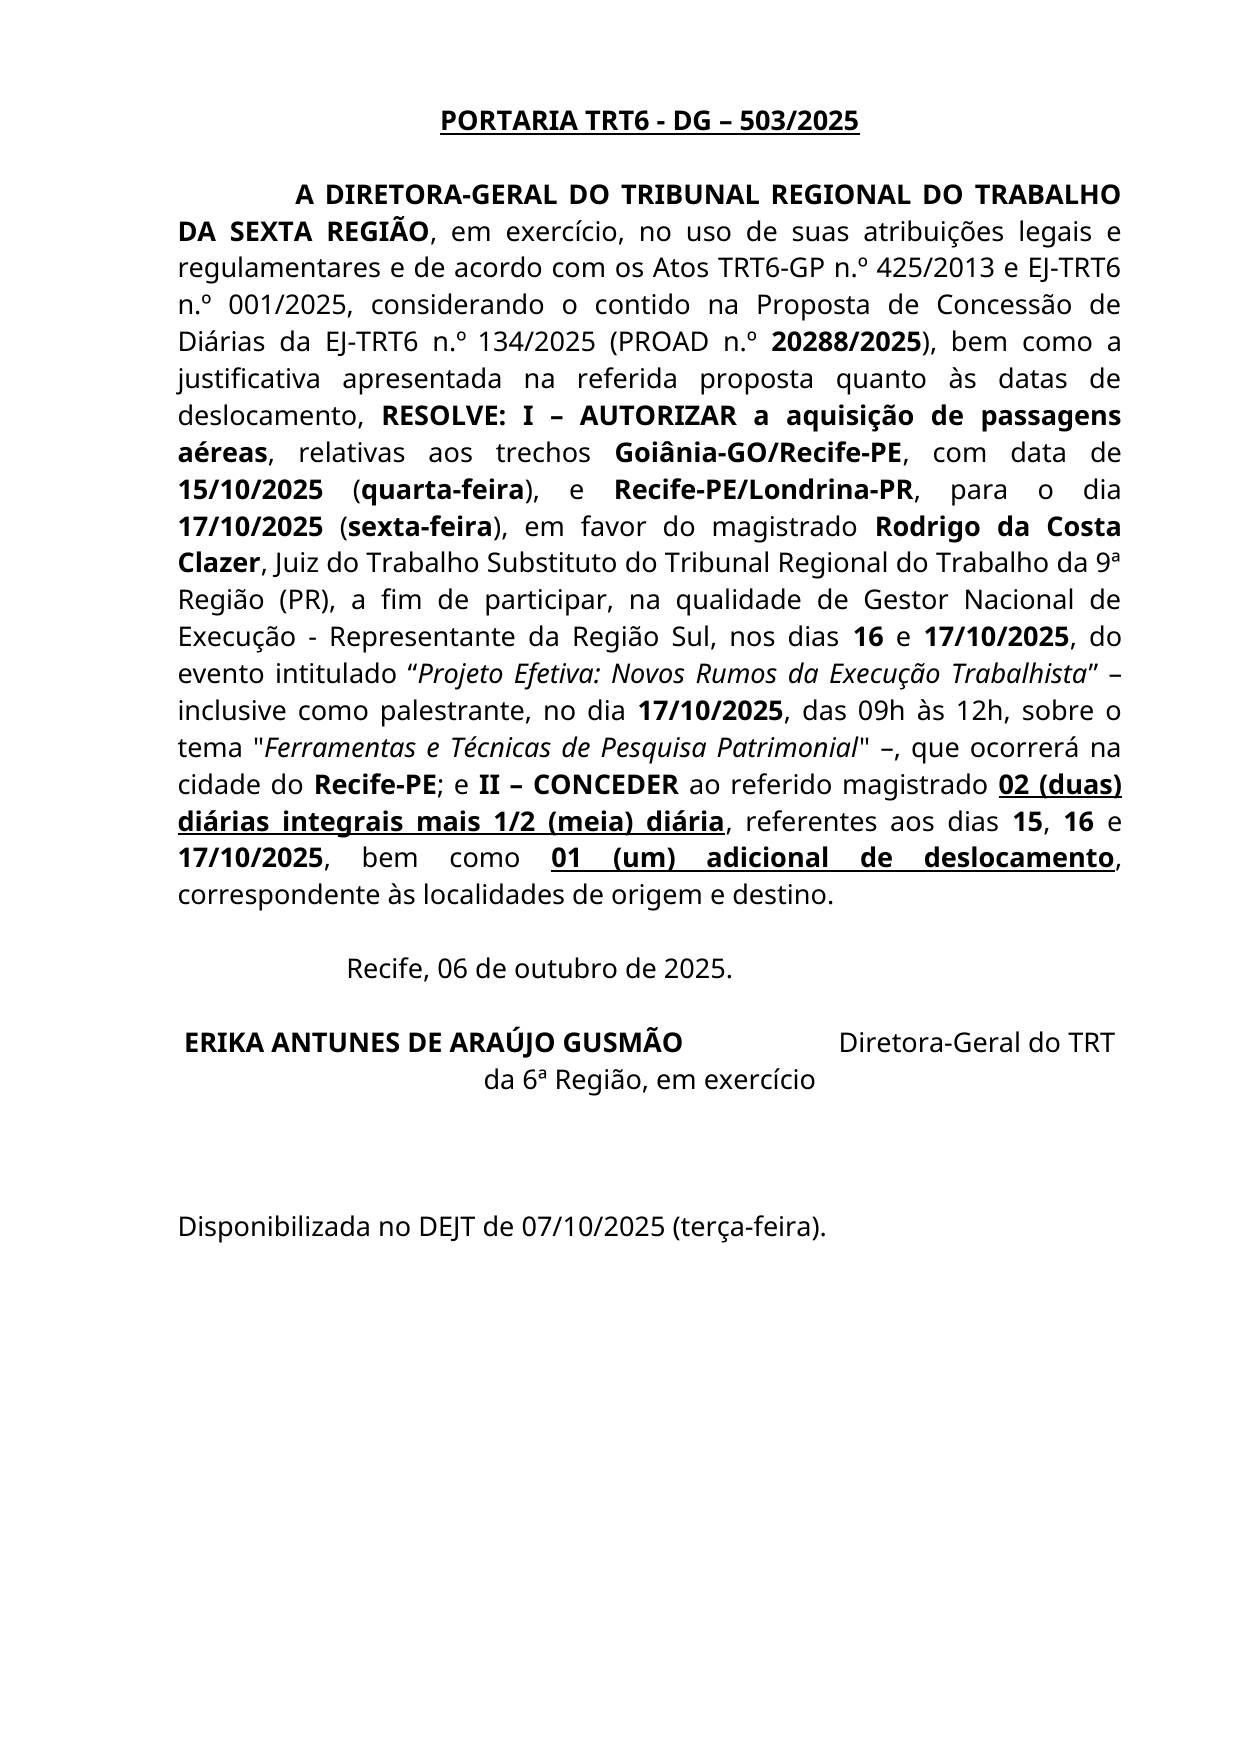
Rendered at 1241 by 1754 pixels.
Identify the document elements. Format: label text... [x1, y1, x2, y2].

text A DIRETORA-GERAL DO TRIBUNAL REGIONAL DO TRABALHO DA SEXTA REGIÃO, em exercício, no uso de suas atribuições legais e regulamentares e de acordo com os Atos TRT6-GP n.º 425/2013 e EJ-TRT6 n.º 001/2025, considerando o contido na Proposta de Concessão de Diárias da EJ-TRT6 n.º 134/2025 (PROAD n.º 20288/2025), bem como a justificativa apresentada na referida proposta quanto às datas de deslocamento, RESOLVE: I – AUTORIZAR a aquisição de passagens aéreas, relativas aos trechos Goiânia-GO/Recife-PE, com data de 15/10/2025 (quarta-feira), e Recife-PE/Londrina-PR, para o dia 17/10/2025 (sexta-feira), em favor do magistrado Rodrigo da Costa Clazer, Juiz do Trabalho Substituto do Tribunal Regional do Trabalho da 9ª Região (PR), a fim de participar, na qualidade de Gestor Nacional de Execução - Representante da Região Sul, nos dias 16 e 17/10/2025, do evento intitulado “Projeto Efetiva: Novos Rumos da Execução Trabalhista” – inclusive como palestrante, no dia 17/10/2025, das 09h às 12h, sobre o tema "Ferramentas e Técnicas de Pesquisa Patrimonial" –, que ocorrerá na cidade do Recife-PE; e II – CONCEDER ao referido magistrado 02 (duas) diárias integrais mais 1/2 (meia) diária, referentes aos dias 15, 16 e 17/10/2025, bem como 01 (um) adicional de deslocamento, correspondente às localidades de origem e destino. [177, 175, 1122, 913]
text Disponibilizada no DEJT de 07/10/2025 (terça-feira). [177, 1208, 1122, 1244]
text Recife, 06 de outubro de 2025. [177, 949, 1122, 986]
text ERIKA ANTUNES DE ARAÚJO GUSMÃO Diretora-Geral do TRT da 6ª Região, em exercício [177, 1023, 1122, 1097]
text PORTARIA TRT6 - DG – 503/2025 [177, 100, 1122, 138]
